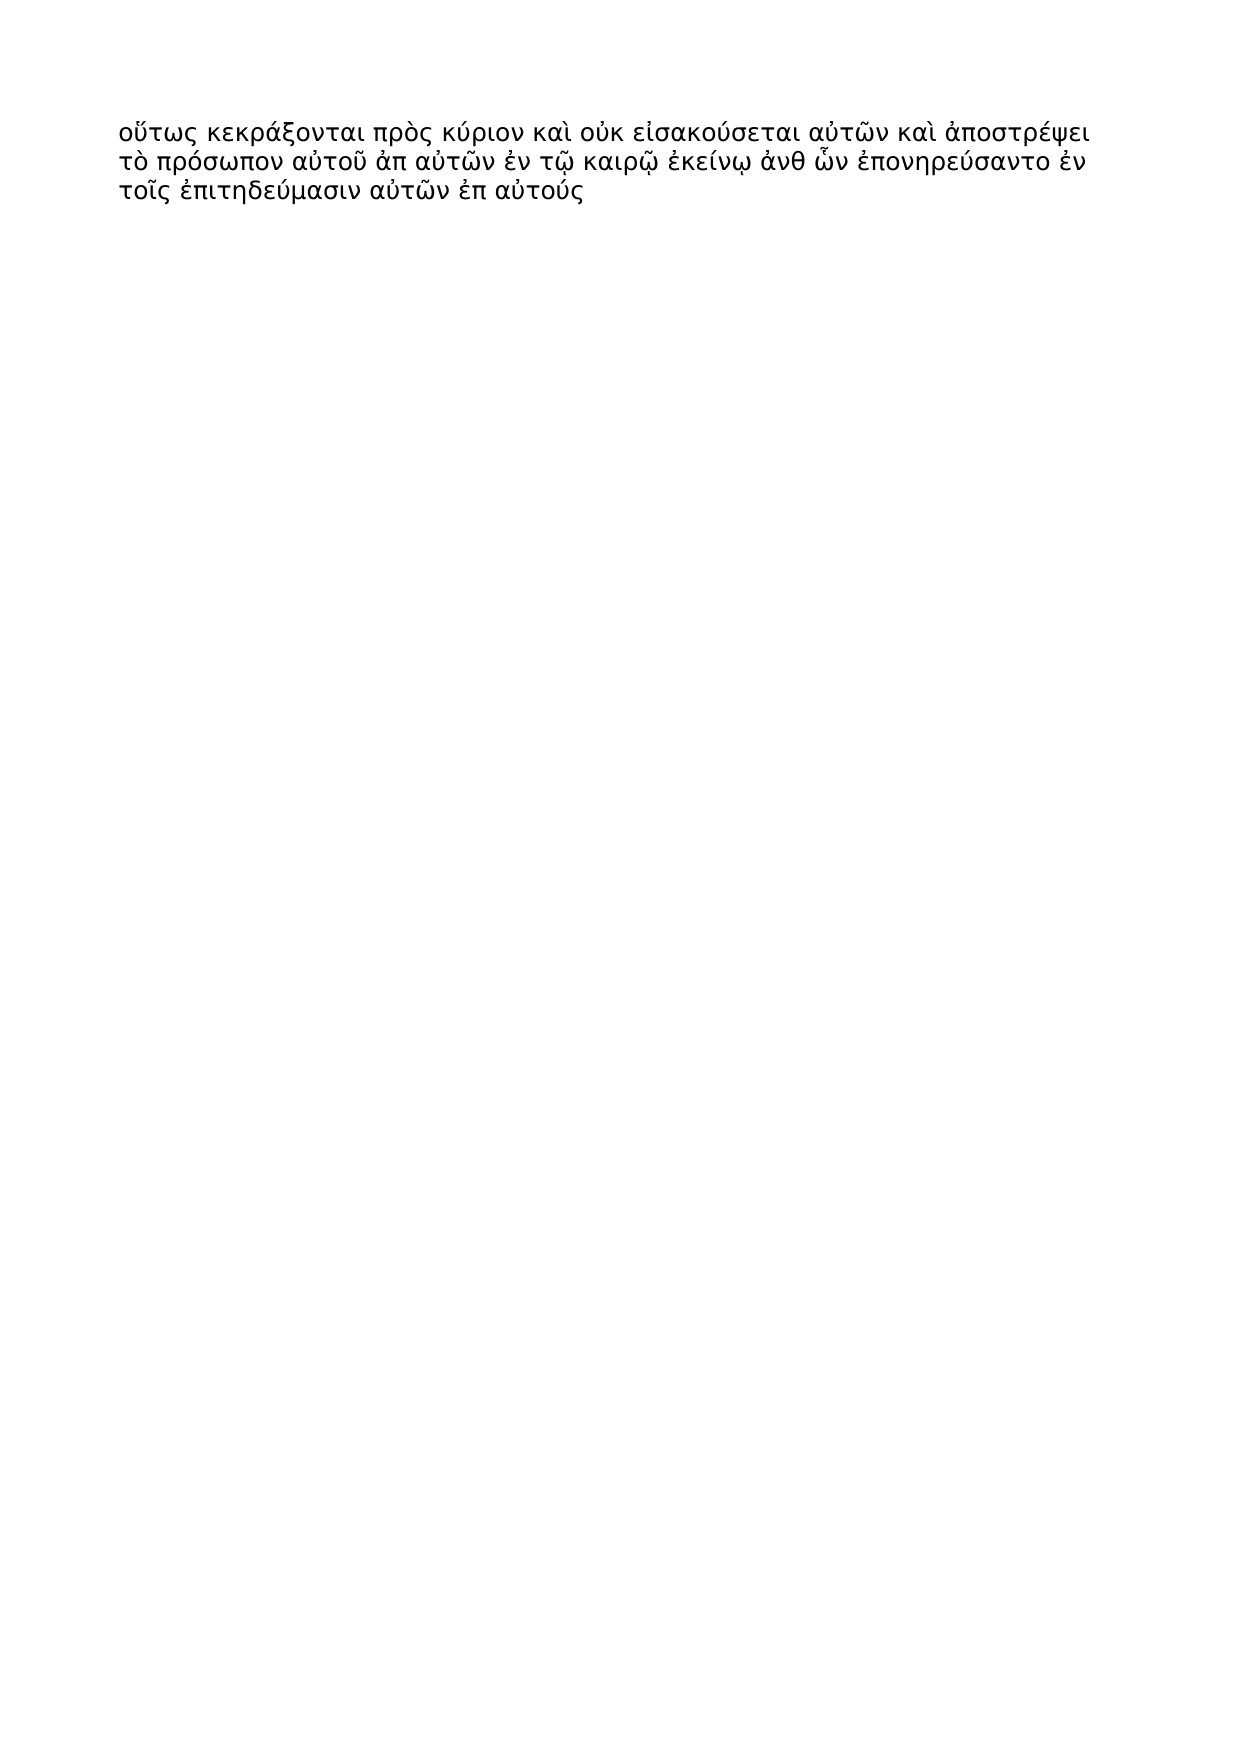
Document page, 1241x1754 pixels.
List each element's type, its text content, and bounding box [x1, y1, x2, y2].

text οὕτως κεκράξονται πρὸς κύριον καὶ οὐκ εἰσακούσεται αὐτῶν καὶ ἀποστρέψει τὸ πρόσωπον αὐτοῦ ἀπ αὐτῶν ἐν τῷ καιρῷ ἐκείνῳ ἀνθ ὧν ἐπονηρεύσαντο ἐν τοῖς ἐπιτηδεύμασιν αὐτῶν ἐπ αὐτούς [118, 118, 1122, 206]
